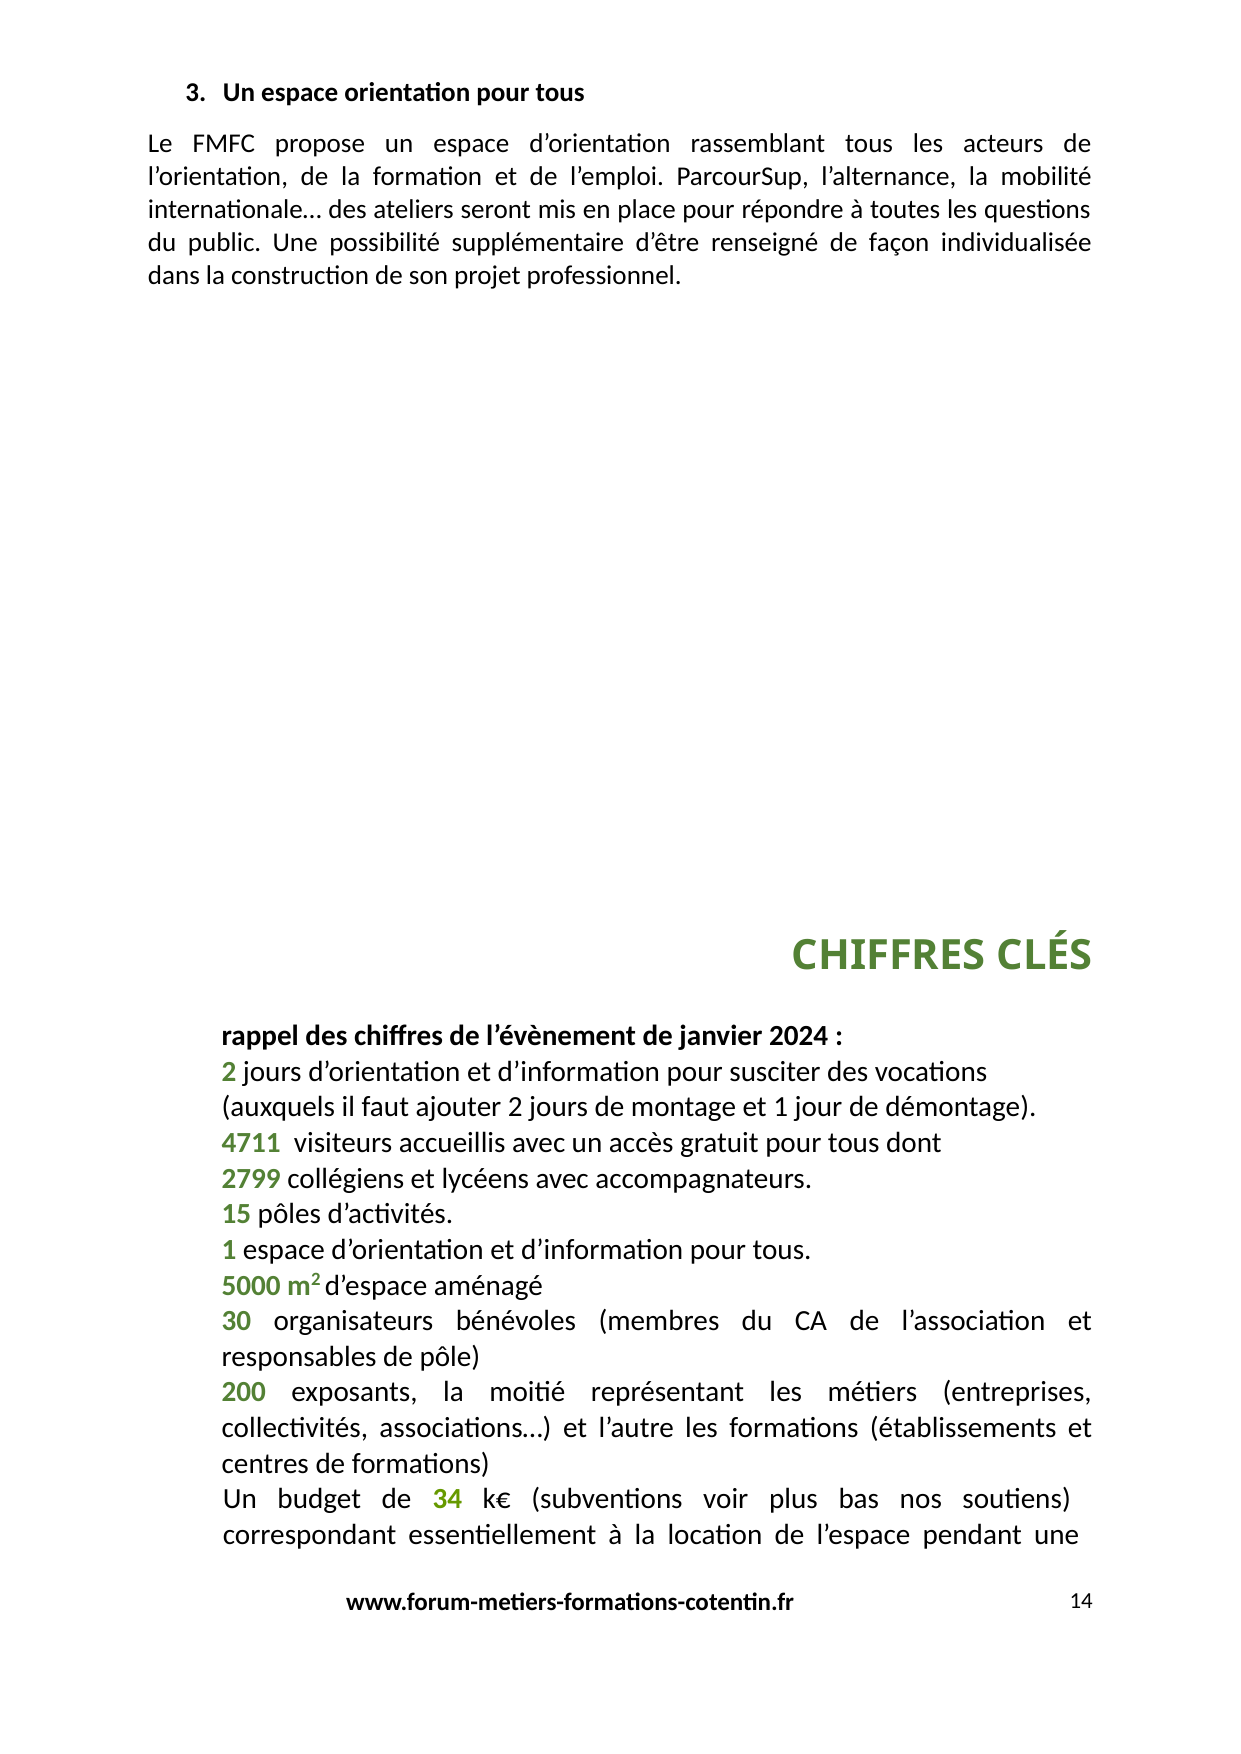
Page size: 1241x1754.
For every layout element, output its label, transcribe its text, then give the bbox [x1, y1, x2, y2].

text 30 organisateurs bénévoles (membres du CA de l’association et responsables de pôle) [221, 1302, 1093, 1373]
text 15 pôles d’activités. [221, 1195, 1093, 1231]
text Un budget de 34 k€ (subventions voir plus bas nos soutiens) correspondant essentiellement à la location de l’espace pendant une [148, 1480, 1093, 1552]
text CHIFFRES CLÉS [148, 925, 1093, 982]
text 1 espace d’orientation et d’information pour tous. [221, 1231, 1093, 1267]
text 2799 collégiens et lycéens avec accompagnateurs. [221, 1160, 1093, 1195]
text Le FMFC propose un espace d’orientation rassemblant tous les acteurs de l’orientation, de la formation et de l’emploi. ParcourSup, l’alternance, la mobilité internationale… des ateliers seront mis en place pour répondre à toutes les questions du public. Une possibilité supplémentaire d’être renseigné de façon individualisée dans la construction de son projet professionnel. [148, 126, 1093, 291]
text 5000 m2 d’espace aménagé [221, 1267, 1093, 1302]
text rappel des chiffres de l’évènement de janvier 2024 : [221, 1017, 1093, 1053]
text (auxquels il faut ajouter 2 jours de montage et 1 jour de démontage). [221, 1088, 1093, 1124]
list Un espace orientation pour tous [185, 75, 1093, 108]
text 2 jours d’orientation et d’information pour susciter des vocations [221, 1053, 1093, 1088]
text 200 exposants, la moitié représentant les métiers (entreprises, collectivités, associations…) et l’autre les formations (établissements et centres de formations) [221, 1373, 1093, 1480]
text 4711 visiteurs accueillis avec un accès gratuit pour tous dont [221, 1124, 1093, 1160]
